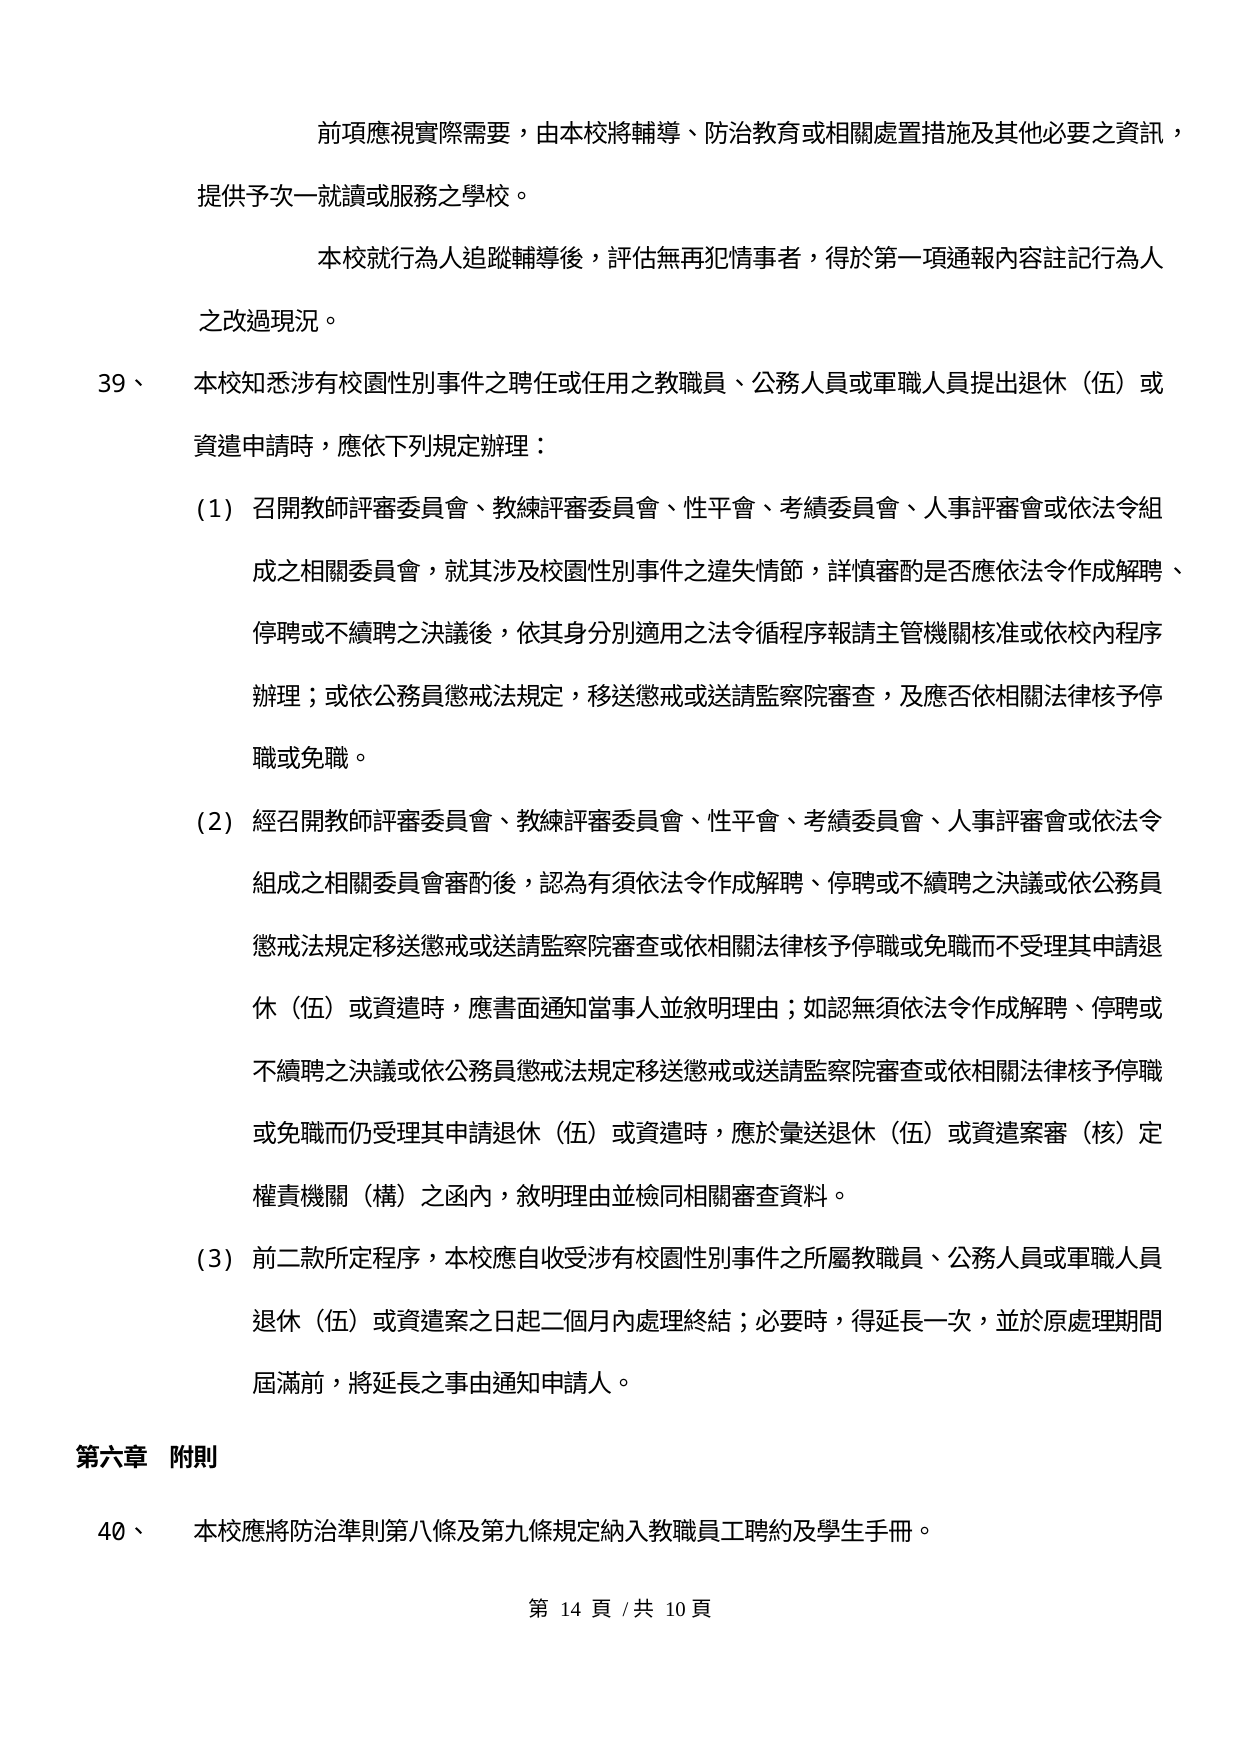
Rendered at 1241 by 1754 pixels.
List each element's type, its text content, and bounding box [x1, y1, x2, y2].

list 前二款所定程序，本校應自收受涉有校園性別事件之所屬教職員、公務人員或軍職人員退休（伍）或資遣案之日起二個月內處理終結；必要時，得延長一次，並於原處理期間屆滿前，將延長之事由通知申請人。 [193, 1215, 1165, 1403]
text 第六章 附則 [75, 1414, 1165, 1477]
list 召開教師評審委員會、教練評審委員會、性平會、考績委員會、人事評審會或依法令組成之相關委員會，就其涉及校園性別事件之違失情節，詳慎審酌是否應依法令作成解聘、停聘或不續聘之決議後，依其身分別適用之法令循程序報請主管機關核准或依校內程序辦理；或依公務員懲戒法規定，移送懲戒或送請監察院審查，及應否依相關法律核予停職或免職。 [193, 465, 1165, 778]
text 本校就行為人追蹤輔導後，評估無再犯情事者，得於第一項通報內容註記行為人之改過現況。 [75, 215, 1165, 340]
list 本校應將防治準則第八條及第九條規定納入教職員工聘約及學生手冊。 [97, 1488, 1165, 1550]
list 經召開教師評審委員會、教練評審委員會、性平會、考績委員會、人事評審會或依法令組成之相關委員會審酌後，認為有須依法令作成解聘、停聘或不續聘之決議或依公務員懲戒法規定移送懲戒或送請監察院審查或依相關法律核予停職或免職而不受理其申請退休（伍）或資遣時，應書面通知當事人並敘明理由；如認無須依法令作成解聘、停聘或不續聘之決議或依公務員懲戒法規定移送懲戒或送請監察院審查或依相關法律核予停職或免職而仍受理其申請退休（伍）或資遣時，應於彙送退休（伍）或資遣案審（核）定權責機關（構）之函內，敘明理由並檢同相關審查資料。 [193, 778, 1165, 1215]
list 本校知悉涉有校園性別事件之聘任或任用之教職員、公務人員或軍職人員提出退休（伍）或資遣申請時，應依下列規定辦理： [97, 340, 1165, 465]
text 前項應視實際需要，由本校將輔導、防治教育或相關處置措施及其他必要之資訊，提供予次一就讀或服務之學校。 [75, 90, 1165, 215]
